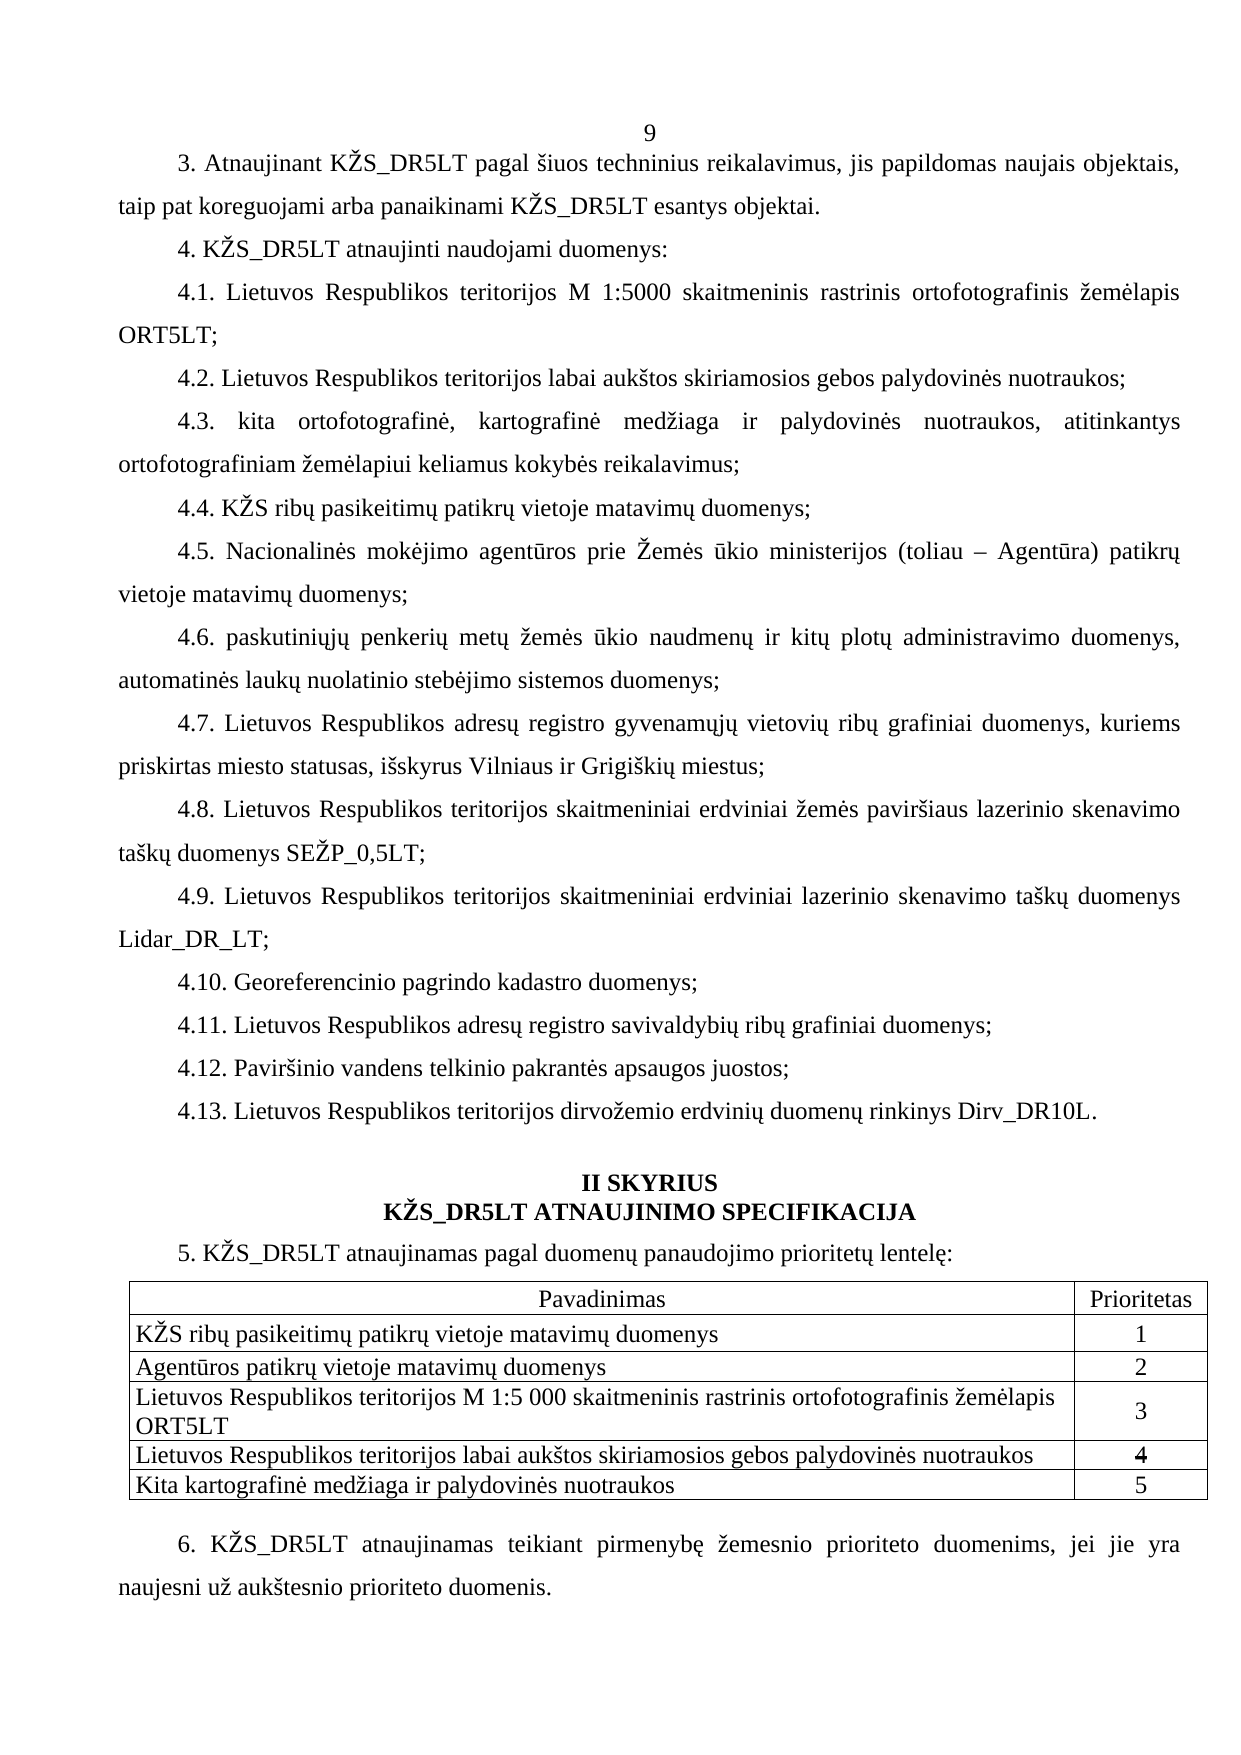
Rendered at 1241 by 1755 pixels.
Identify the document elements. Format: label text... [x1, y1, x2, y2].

table_cell 4 [1075, 1441, 1207, 1469]
table_cell KŽS ribų pasikeitimų patikrų vietoje matavimų duomenys [130, 1315, 1074, 1351]
text 4.5. Nacionalinės mokėjimo agentūros prie Žemės ūkio ministerijos (toliau – Agentūra) patikrų vietoje matavimų duomenys; [118, 536, 1181, 608]
text 4.11. Lietuvos Respublikos adresų registro savivaldybių ribų grafiniai duomenys; [118, 1010, 1181, 1039]
table_cell Lietuvos Respublikos teritorijos labai aukštos skiriamosios gebos palydovinės nuotraukos [130, 1441, 1074, 1469]
text 4.10. Georeferencinio pagrindo kadastro duomenys; [118, 967, 1181, 996]
text 3. Atnaujinant KŽS_DR5LT pagal šiuos techninius reikalavimus, jis papildomas naujais objektais, taip pat koreguojami arba panaikinami KŽS_DR5LT esantys objektai. [118, 148, 1181, 219]
text 4. KŽS_DR5LT atnaujinti naudojami duomenys: [118, 234, 1181, 263]
text 4.7. Lietuvos Respublikos adresų registro gyvenamųjų vietovių ribų grafiniai duomenys, kuriems priskirtas miesto statusas, išskyrus Vilniaus ir Grigiškių miestus; [118, 708, 1181, 780]
text 5. KŽS_DR5LT atnaujinamas pagal duomenų panaudojimo prioritetų lentelę: [118, 1238, 1181, 1266]
text KŽS_DR5LT atnaujinimo specifikacija [118, 1197, 1181, 1226]
table_cell 1 [1075, 1315, 1207, 1351]
text 4.12. Paviršinio vandens telkinio pakrantės apsaugos juostos; [118, 1053, 1181, 1082]
table_cell Kita kartografinė medžiaga ir palydovinės nuotraukos [130, 1470, 1074, 1499]
text 4.8. Lietuvos Respublikos teritorijos skaitmeniniai erdviniai žemės paviršiaus lazerinio skenavimo taškų duomenys SEŽP_0,5LT; [118, 794, 1181, 866]
text 4.4. KŽS ribų pasikeitimų patikrų vietoje matavimų duomenys; [118, 493, 1181, 521]
text 4.3. kita ortofotografinė, kartografinė medžiaga ir palydovinės nuotraukos, atitinkantys ortofotografiniam žemėlapiui keliamus kokybės reikalavimus; [118, 406, 1181, 478]
table_cell 5 [1075, 1470, 1207, 1499]
text 4.1. Lietuvos Respublikos teritorijos M 1:5000 skaitmeninis rastrinis ortofotografinis žemėlapis ORT5LT; [118, 277, 1181, 349]
text 6. KŽS_DR5LT atnaujinamas teikiant pirmenybę žemesnio prioriteto duomenims, jei jie yra naujesni už aukštesnio prioriteto duomenis. [118, 1529, 1181, 1601]
table_header Pavadinimas [130, 1282, 1074, 1314]
table_cell Agentūros patikrų vietoje matavimų duomenys [130, 1352, 1074, 1381]
table_header Prioritetas [1075, 1282, 1207, 1314]
text 4.13. Lietuvos Respublikos teritorijos dirvožemio erdvinių duomenų rinkinys Dirv_DR10L. [118, 1096, 1181, 1125]
text 4.2. Lietuvos Respublikos teritorijos labai aukštos skiriamosios gebos palydovinės nuotraukos; [118, 363, 1181, 392]
table_cell 2 [1075, 1352, 1207, 1381]
text II SKYRIUS [118, 1168, 1181, 1197]
text 4.9. Lietuvos Respublikos teritorijos skaitmeniniai erdviniai lazerinio skenavimo taškų duomenys Lidar_DR_LT; [118, 881, 1181, 953]
text 4.6. paskutiniųjų penkerių metų žemės ūkio naudmenų ir kitų plotų administravimo duomenys, automatinės laukų nuolatinio stebėjimo sistemos duomenys; [118, 622, 1181, 694]
table_cell 3 [1075, 1382, 1207, 1439]
table_cell Lietuvos Respublikos teritorijos M 1:5 000 skaitmeninis rastrinis ortofotografinis žemėlapis ORT5LT [130, 1382, 1074, 1439]
